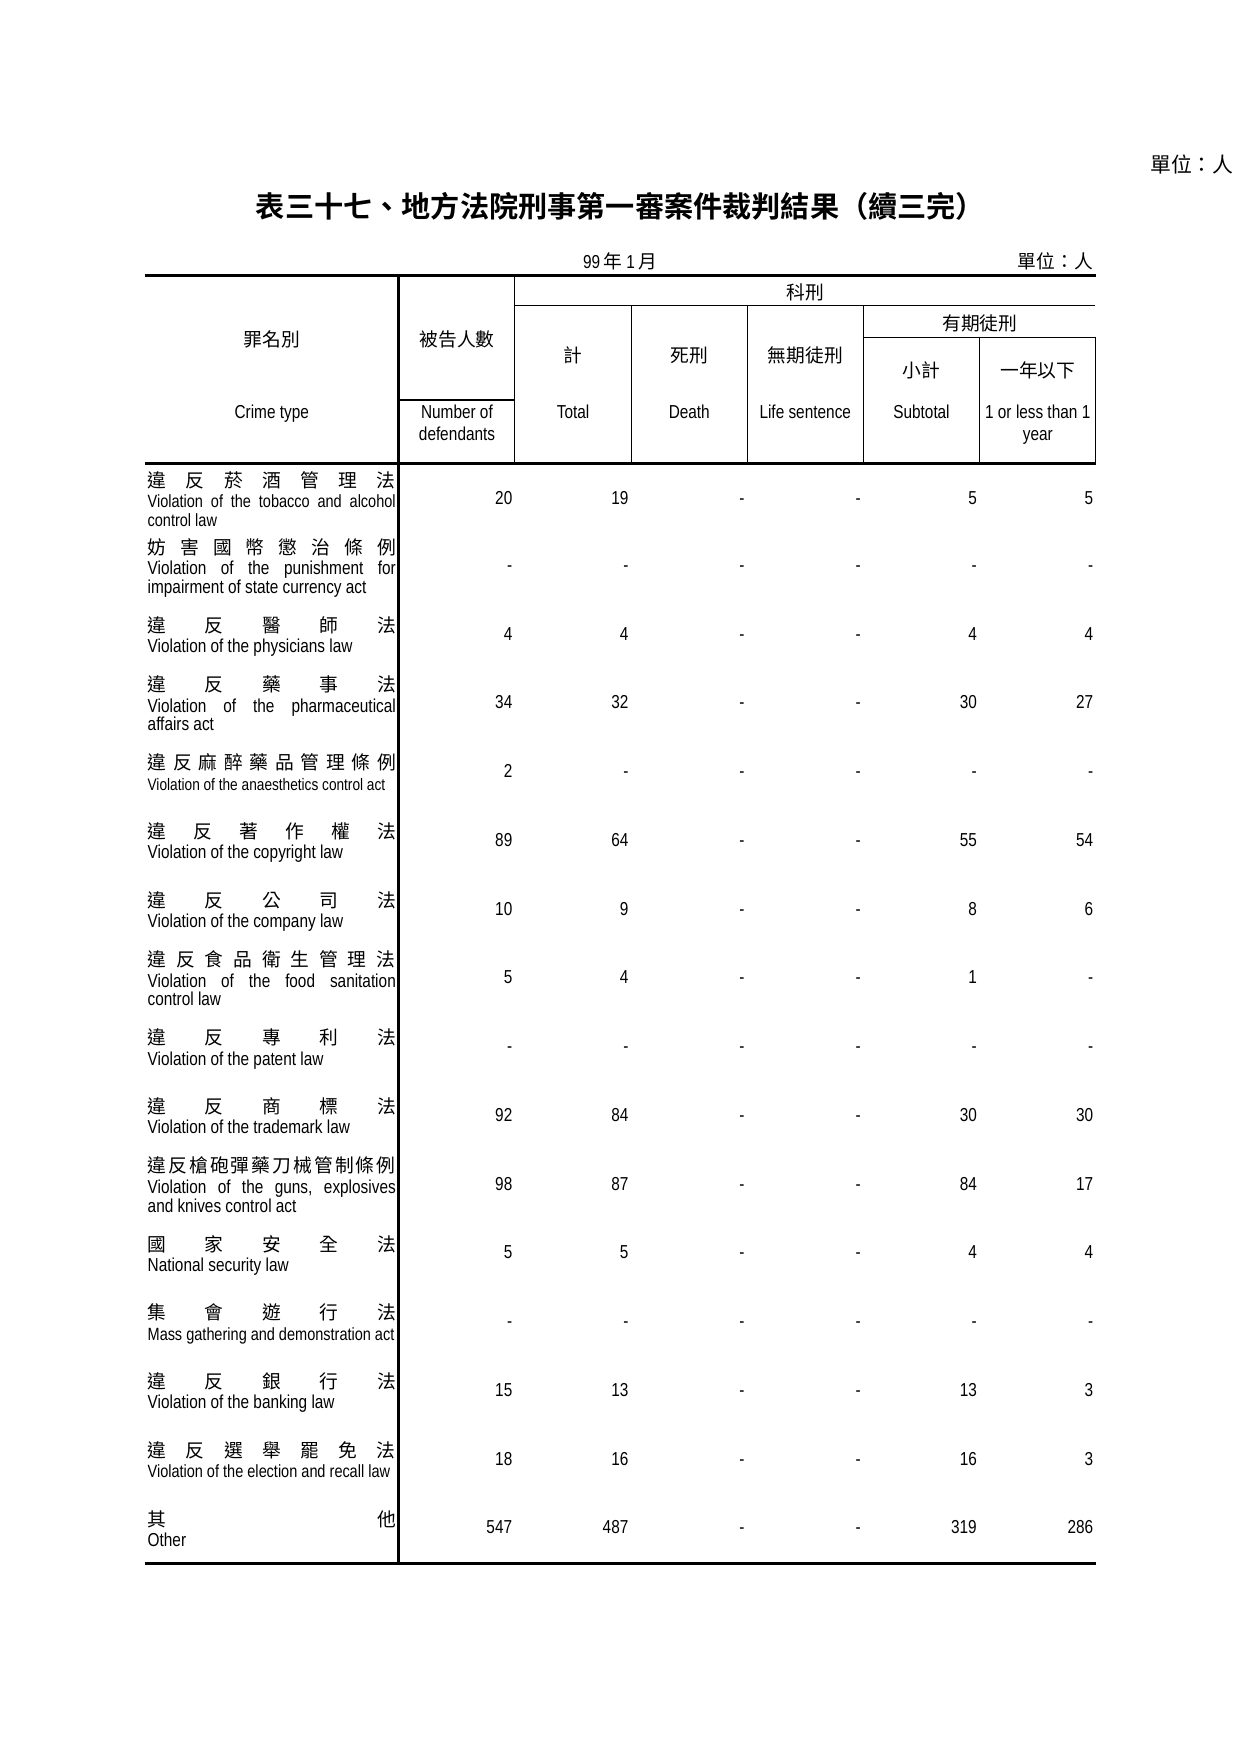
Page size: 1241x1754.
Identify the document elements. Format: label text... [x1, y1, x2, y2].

table_cell 32 [515, 668, 631, 737]
table_cell - [747, 1493, 863, 1562]
table_cell - [863, 530, 979, 599]
table_cell - [747, 874, 863, 943]
table_cell 2 [400, 737, 515, 805]
table_cell 違反銀行法 Violation of the banking law [145, 1355, 397, 1424]
table_cell - [747, 1218, 863, 1287]
table_cell - [747, 465, 863, 530]
table_cell - [747, 599, 863, 668]
table_cell - [631, 530, 747, 599]
table_cell 27 [979, 668, 1096, 737]
table_cell - [979, 737, 1096, 805]
table_cell 妨害國幣懲治條例 Violation of the punishment for impairment of state currency act [145, 530, 397, 599]
table_cell 違反商標法 Violation of the trademark law [145, 1080, 397, 1149]
table_cell - [631, 737, 747, 805]
table_cell 487 [515, 1493, 631, 1562]
table_header 被告人數 [400, 277, 514, 399]
table_cell - [631, 1355, 747, 1424]
table_cell - [515, 1287, 631, 1355]
table_cell 4 [863, 599, 979, 668]
table_cell - [863, 1287, 979, 1355]
table_cell 違反醫師法 Violation of the physicians law [145, 599, 397, 668]
table_cell 98 [400, 1149, 515, 1218]
table_cell - [631, 805, 747, 874]
table_cell Number of defendants [400, 401, 514, 462]
table_cell 319 [863, 1493, 979, 1562]
table_cell 18 [400, 1424, 515, 1493]
table_cell - [631, 874, 747, 943]
table_cell - [747, 1149, 863, 1218]
table_cell - [747, 737, 863, 805]
table_cell - [747, 1080, 863, 1149]
table_cell 13 [863, 1355, 979, 1424]
table_cell 55 [863, 805, 979, 874]
table_cell - [979, 943, 1096, 1012]
table_cell - [515, 530, 631, 599]
table_cell 5 [400, 1218, 515, 1287]
table_cell Death [632, 399, 747, 462]
table_cell 16 [863, 1424, 979, 1493]
table_cell 20 [400, 465, 515, 530]
table_cell - [747, 530, 863, 599]
table_cell - [631, 1287, 747, 1355]
table_cell 計 [515, 306, 631, 399]
table_cell 違反選舉罷免法 Violation of the election and recall law [145, 1424, 397, 1493]
table_cell 違反專利法 Violation of the patent law [145, 1012, 397, 1080]
table_cell 5 [863, 465, 979, 530]
table_cell 30 [863, 1080, 979, 1149]
table_cell 國家安全法 National security law [145, 1218, 397, 1287]
table_cell 4 [863, 1218, 979, 1287]
table_cell - [747, 943, 863, 1012]
table_cell - [979, 530, 1096, 599]
table_cell 小計 [864, 338, 979, 399]
table_cell - [631, 1493, 747, 1562]
table_cell 4 [979, 599, 1096, 668]
table_cell 違反菸酒管理法 Violation of the tobacco and alcohol control law [145, 465, 397, 530]
table_cell - [631, 1424, 747, 1493]
table_cell 9 [515, 874, 631, 943]
table_cell - [747, 1012, 863, 1080]
table_cell 30 [979, 1080, 1096, 1149]
table_cell - [631, 1012, 747, 1080]
table_cell 5 [515, 1218, 631, 1287]
text 表三十七、地方法院刑事第一審案件裁判結果（續三完） [148, 183, 1092, 225]
table_cell 4 [515, 599, 631, 668]
table_cell Subtotal [864, 399, 979, 462]
table_cell 8 [863, 874, 979, 943]
table_cell - [747, 1287, 863, 1355]
table_cell 違反公司法 Violation of the company law [145, 874, 397, 943]
table_cell 3 [979, 1355, 1096, 1424]
table_cell Crime type [145, 399, 397, 462]
table_cell - [631, 1149, 747, 1218]
table_cell - [979, 1287, 1096, 1355]
table_cell Total [515, 399, 631, 462]
table_cell 286 [979, 1493, 1096, 1562]
table_cell 19 [515, 465, 631, 530]
table_cell - [400, 1012, 515, 1080]
table_cell - [631, 1218, 747, 1287]
table_cell - [631, 599, 747, 668]
table_cell - [747, 1355, 863, 1424]
table_cell 違反藥事法 Violation of the pharmaceutical affairs act [145, 668, 397, 737]
table_cell 30 [863, 668, 979, 737]
text 99年1月 單位：人 [148, 247, 1092, 274]
table_cell - [747, 805, 863, 874]
text 單位：人 [1150, 148, 1240, 173]
table_cell - [515, 1012, 631, 1080]
table_cell 16 [515, 1424, 631, 1493]
table_cell - [515, 737, 631, 805]
table_cell 違反著作權法 Violation of the copyright law [145, 805, 397, 874]
table_cell - [747, 1424, 863, 1493]
table_cell - [631, 465, 747, 530]
table_header 罪名別 [145, 277, 397, 399]
table_cell 有期徒刑 [864, 305, 1096, 337]
table_cell 4 [515, 943, 631, 1012]
table_cell 4 [400, 599, 515, 668]
table_cell 3 [979, 1424, 1096, 1493]
table_cell - [631, 1080, 747, 1149]
table_cell 集會遊行法 Mass gathering and demonstration act [145, 1287, 397, 1355]
table_header 科刑 [515, 277, 1096, 305]
table_cell 違反槍砲彈藥刀械管制條例 Violation of the guns, explosives and knives control act [145, 1149, 397, 1218]
table_cell - [631, 943, 747, 1012]
table_cell 其他 Other [145, 1493, 397, 1562]
table_cell - [400, 1287, 515, 1355]
table_cell 34 [400, 668, 515, 737]
table_cell - [747, 668, 863, 737]
table_cell 10 [400, 874, 515, 943]
table_cell 84 [515, 1080, 631, 1149]
table_cell 4 [979, 1218, 1096, 1287]
table_cell 15 [400, 1355, 515, 1424]
table_cell 64 [515, 805, 631, 874]
table_cell 5 [400, 943, 515, 1012]
text [1150, 173, 1240, 181]
table_cell 一年以下 [980, 338, 1095, 399]
table_cell 547 [400, 1493, 515, 1562]
table_cell 13 [515, 1355, 631, 1424]
table_cell - [863, 1012, 979, 1080]
table_cell 違反麻醉藥品管理條例 Violation of the anaesthetics control act [145, 737, 397, 805]
table_cell 54 [979, 805, 1096, 874]
table_cell - [863, 737, 979, 805]
table_cell 84 [863, 1149, 979, 1218]
text [1150, 141, 1240, 148]
table_cell 無期徒刑 [748, 306, 863, 399]
table_cell - [979, 1012, 1096, 1080]
table_cell 死刑 [632, 306, 747, 399]
table_cell - [400, 530, 515, 599]
table_cell 違反食品衛生管理法 Violation of the food sanitation control law [145, 943, 397, 1012]
table_cell 1 or less than 1 year [980, 399, 1095, 462]
table_cell 17 [979, 1149, 1096, 1218]
table_cell 92 [400, 1080, 515, 1149]
table_cell Life sentence [748, 399, 863, 462]
table_cell 5 [979, 465, 1096, 530]
table_cell 1 [863, 943, 979, 1012]
table_cell - [631, 668, 747, 737]
table_cell 6 [979, 874, 1096, 943]
table_cell 87 [515, 1149, 631, 1218]
table_cell 89 [400, 805, 515, 874]
